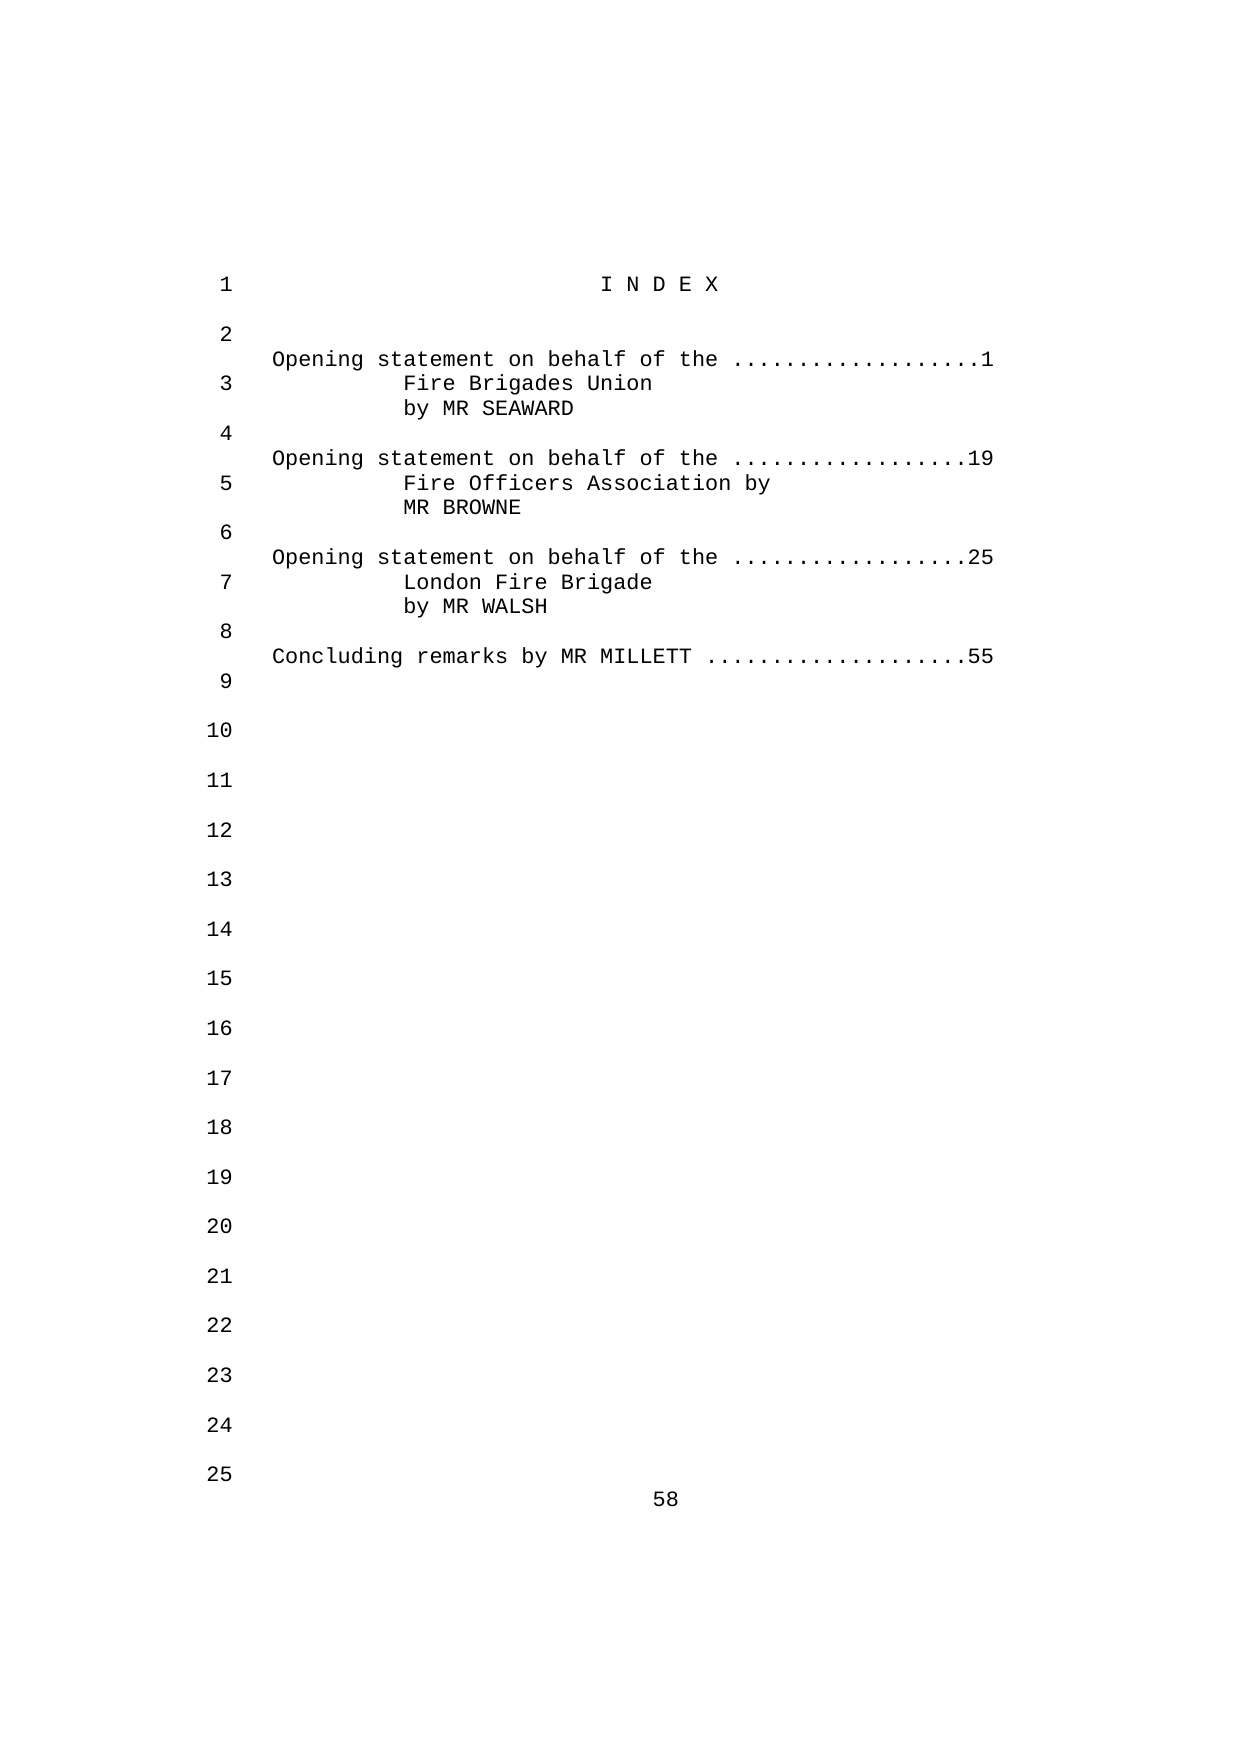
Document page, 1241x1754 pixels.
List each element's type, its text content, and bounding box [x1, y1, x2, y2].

text by MR SEAWARD [75, 397, 1165, 422]
text 23 [75, 1364, 1165, 1389]
text Opening statement on behalf of the ..................25 [75, 546, 1165, 571]
text 19 [75, 1166, 1165, 1191]
text 5 Fire Officers Association by [75, 472, 1165, 496]
text 25 [75, 1463, 1165, 1488]
text Concluding remarks by MR MILLETT ....................55 [75, 645, 1165, 670]
text Opening statement on behalf of the ...................1 [75, 348, 1165, 372]
text 6 [75, 521, 1165, 546]
text 24 [75, 1414, 1165, 1438]
text 17 [75, 1067, 1165, 1091]
text 10 [75, 719, 1165, 744]
text 12 [75, 819, 1165, 843]
text 8 [75, 620, 1165, 645]
text 3 Fire Brigades Union [75, 372, 1165, 397]
text 15 [75, 967, 1165, 992]
text 7 London Fire Brigade [75, 571, 1165, 596]
text 21 [75, 1265, 1165, 1290]
text by MR WALSH [75, 596, 1165, 620]
text 58 [75, 1488, 1165, 1513]
text 9 [75, 670, 1165, 695]
text 2 [75, 323, 1165, 348]
text 14 [75, 918, 1165, 943]
text 16 [75, 1017, 1165, 1042]
text 20 [75, 1215, 1165, 1240]
text 1 I N D E X [75, 273, 1165, 298]
text 18 [75, 1116, 1165, 1141]
text 11 [75, 769, 1165, 794]
text 4 [75, 422, 1165, 447]
text Opening statement on behalf of the ..................19 [75, 447, 1165, 472]
text 22 [75, 1314, 1165, 1339]
text MR BROWNE [75, 496, 1165, 521]
text 13 [75, 868, 1165, 893]
